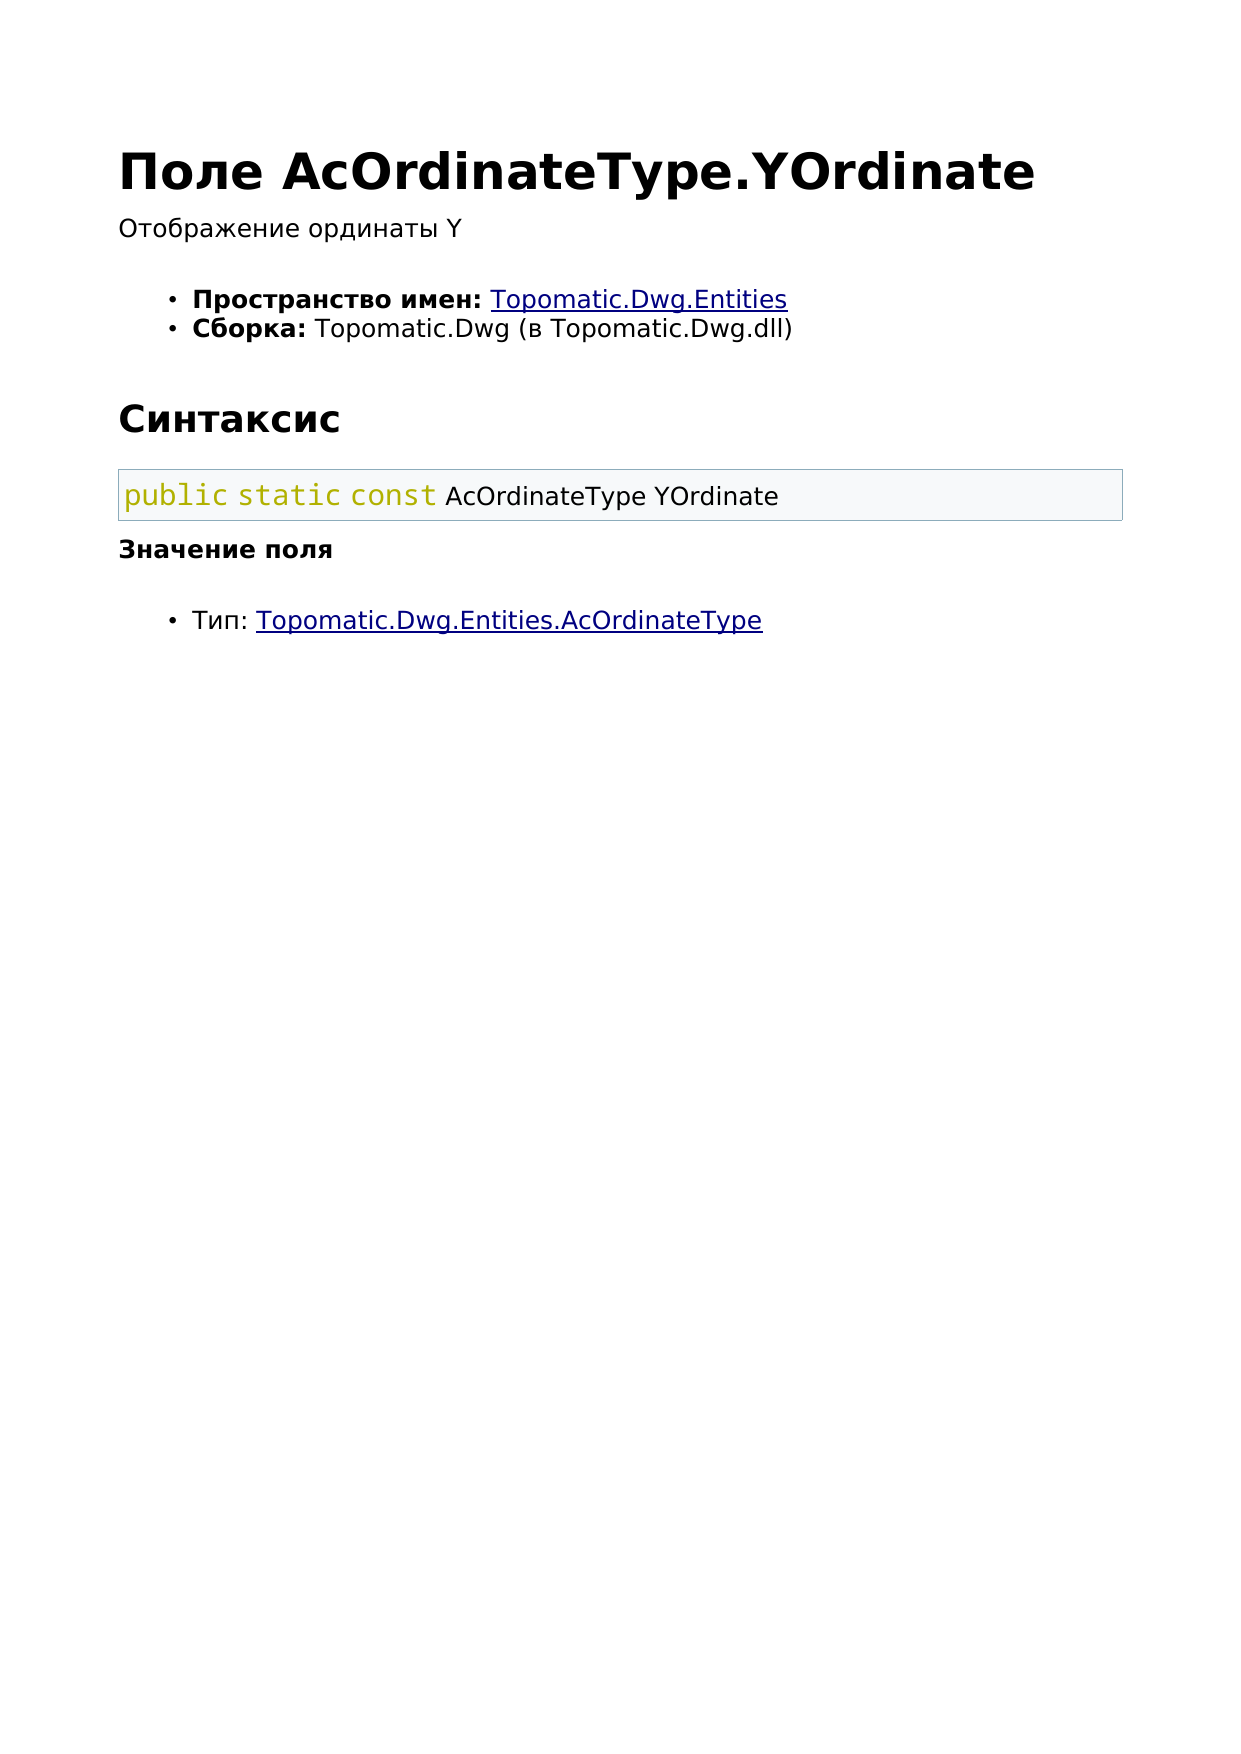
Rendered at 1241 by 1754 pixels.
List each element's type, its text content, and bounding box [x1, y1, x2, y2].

list Сборка: Topomatic.Dwg (в Topomatic.Dwg.dll) [177, 314, 1122, 343]
text Отображение ординаты Y [118, 214, 1122, 243]
text Значение поля [118, 535, 1122, 564]
subtitle Синтаксис [118, 398, 1122, 441]
list Пространство имен: Topomatic.Dwg.Entities [177, 285, 1122, 314]
subtitle Поле AcOrdinateType.YOrdinate [118, 143, 1122, 201]
list Тип: Topomatic.Dwg.Entities.AcOrdinateType [177, 606, 1122, 635]
table_header public static const AcOrdinateType YOrdinate [119, 470, 1122, 520]
